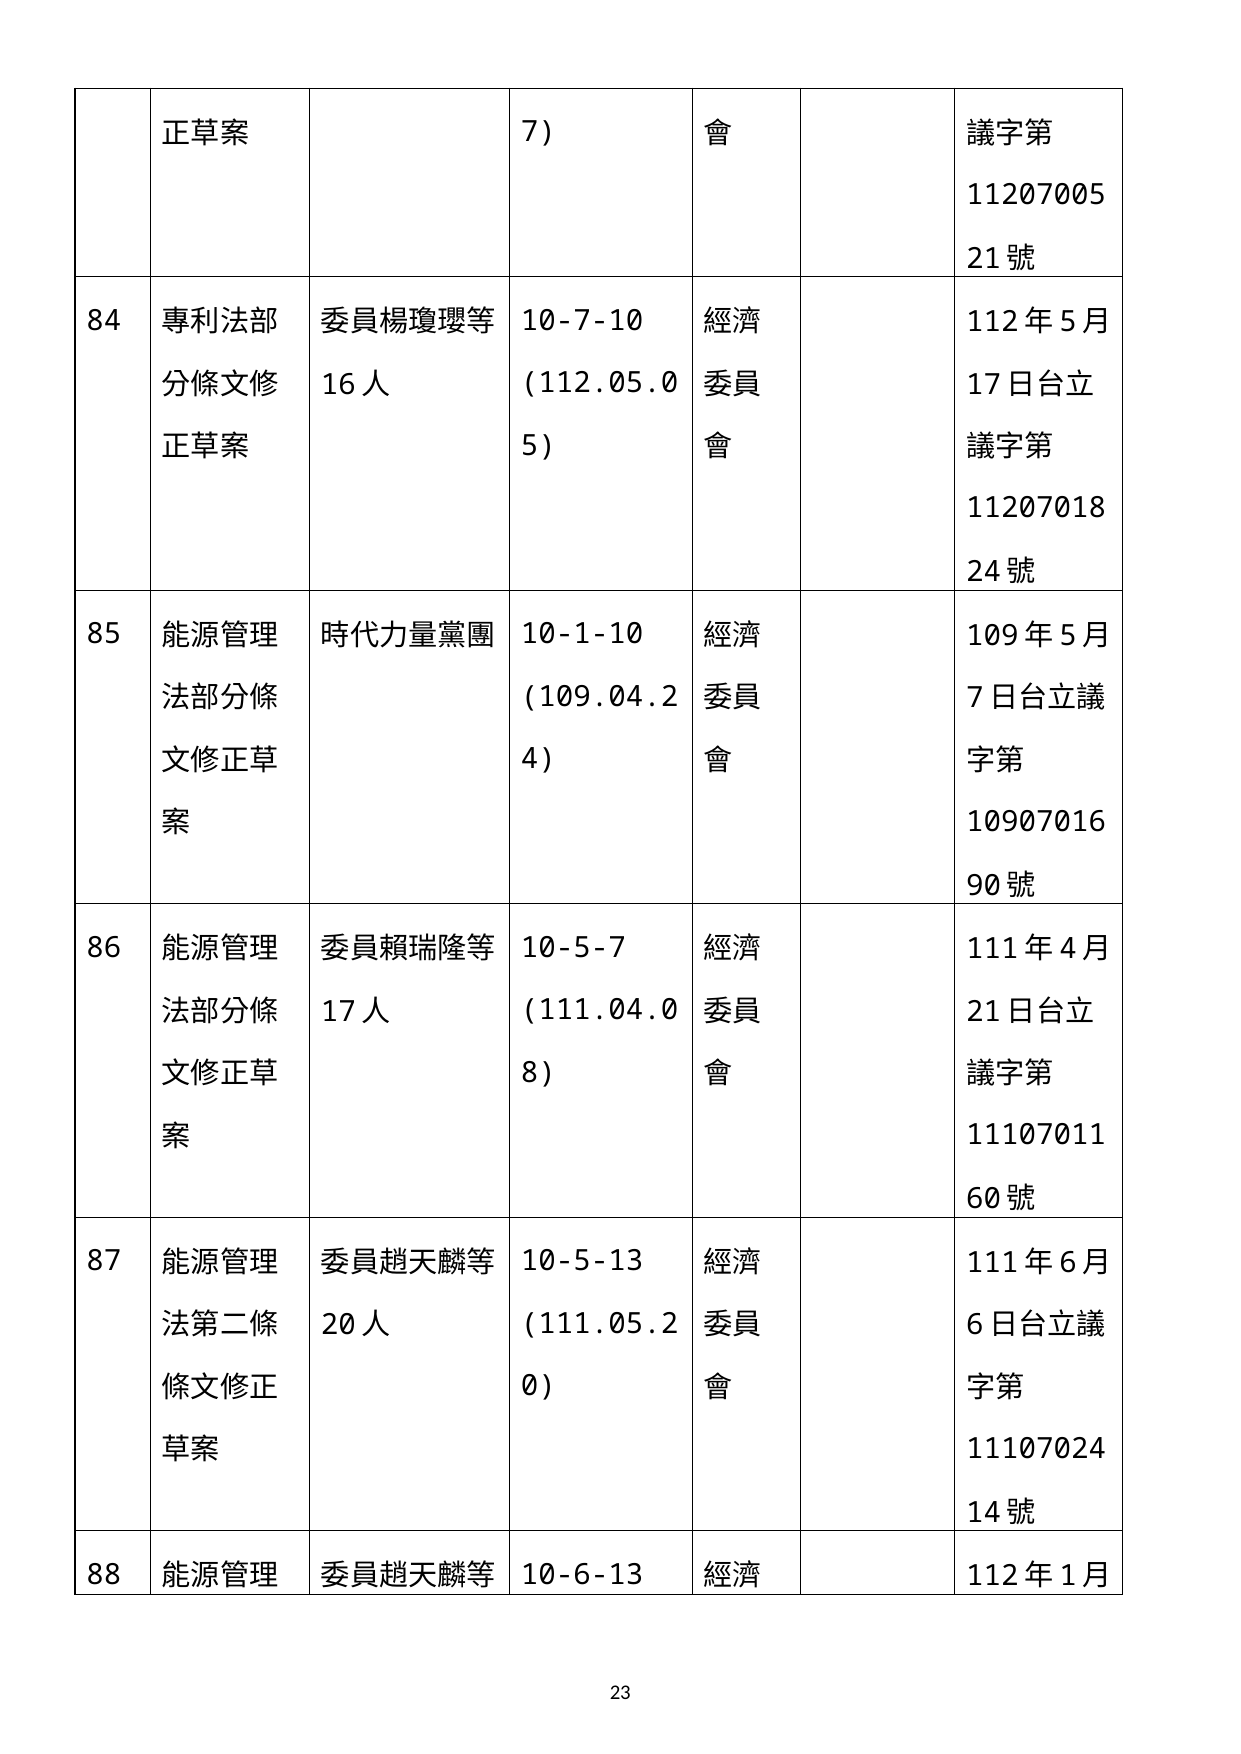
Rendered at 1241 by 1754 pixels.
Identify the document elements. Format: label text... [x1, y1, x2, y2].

table_cell 議字第1120700521號 [955, 89, 1122, 276]
table_cell 委員趙天麟等 [310, 1531, 509, 1594]
table_cell 111年6月6日台立議字第1110702414號 [955, 1218, 1122, 1530]
table_cell 時代力量黨團 [310, 591, 509, 903]
table_cell [801, 277, 954, 590]
table_cell [801, 904, 954, 1217]
table_cell 85 [76, 591, 150, 903]
table_cell [801, 89, 954, 276]
table_cell 111年4月21日台立議字第1110701160號 [955, 904, 1122, 1217]
table_cell 委員賴瑞隆等17人 [310, 904, 509, 1217]
table_cell 經濟委員會 [693, 591, 800, 903]
table_cell [801, 1531, 954, 1594]
table_cell 10-6-13 [510, 1531, 692, 1594]
table_cell 經濟委員會 [693, 277, 800, 590]
table_cell 10-5-7 (111.04.08) [510, 904, 692, 1217]
table_cell 88 [76, 1531, 150, 1594]
table_cell 84 [76, 277, 150, 590]
table_cell 112年1月 [955, 1531, 1122, 1594]
table_cell 會 [693, 89, 800, 276]
table_cell 經濟委員會 [693, 1218, 800, 1530]
table_cell 112年5月17日台立議字第1120701824號 [955, 277, 1122, 590]
table_cell 專利法部分條文修正草案 [151, 277, 309, 590]
table_cell 能源管理 [151, 1531, 309, 1594]
table_cell [801, 591, 954, 903]
table_cell [76, 89, 150, 276]
table_cell 7) [510, 89, 692, 276]
table_cell 經濟委員會 [693, 904, 800, 1217]
table_cell [310, 89, 509, 276]
table_cell 能源管理法第二條條文修正草案 [151, 1218, 309, 1530]
table_cell 能源管理法部分條文修正草案 [151, 591, 309, 903]
table_cell 委員趙天麟等20人 [310, 1218, 509, 1530]
table_cell 能源管理法部分條文修正草案 [151, 904, 309, 1217]
table_cell 正草案 [151, 89, 309, 276]
table_cell 委員楊瓊瓔等16人 [310, 277, 509, 590]
table_cell [801, 1218, 954, 1530]
table_cell 經濟 [693, 1531, 800, 1594]
table_cell 10-1-10 (109.04.24) [510, 591, 692, 903]
table_cell 109年5月7日台立議字第1090701690號 [955, 591, 1122, 903]
table_cell 10-7-10 (112.05.05) [510, 277, 692, 590]
table_cell 10-5-13 (111.05.20) [510, 1218, 692, 1530]
table_cell 86 [76, 904, 150, 1217]
table_cell 87 [76, 1218, 150, 1530]
